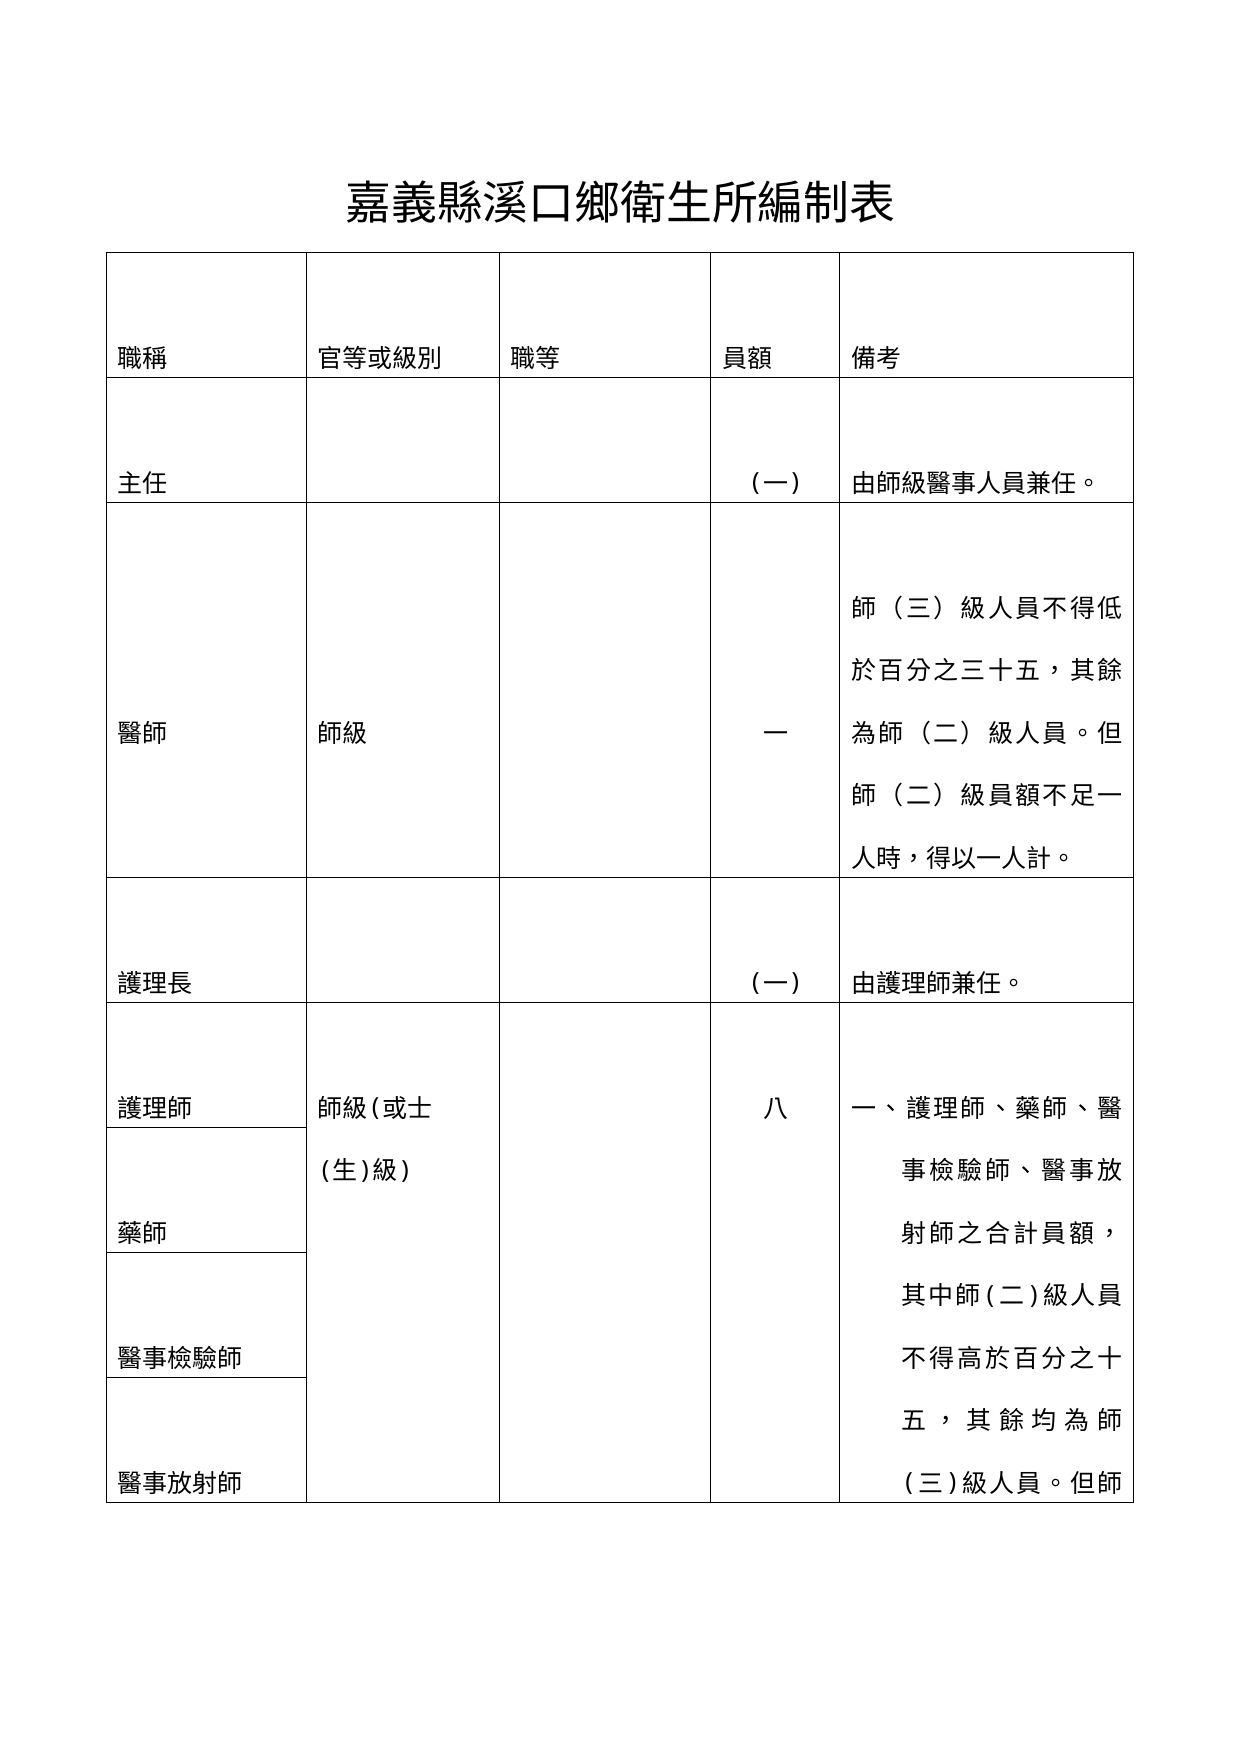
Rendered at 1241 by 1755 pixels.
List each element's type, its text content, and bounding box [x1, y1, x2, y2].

table_header 備考 [840, 253, 1133, 377]
table_cell 八 [711, 1003, 839, 1502]
table_cell 護理長 [107, 878, 306, 1002]
table_cell 師級 [307, 503, 499, 877]
table_cell [500, 1003, 710, 1502]
table_cell [500, 878, 710, 1002]
table_cell (一) [711, 878, 839, 1002]
table_cell 師級(或士 (生)級) [307, 1003, 499, 1502]
table_header 職稱 [107, 253, 306, 377]
table_cell 藥師 [107, 1128, 306, 1252]
table_cell [500, 503, 710, 877]
table_cell 醫事檢驗師 [107, 1253, 306, 1377]
table_header 員額 [711, 253, 839, 377]
table_cell (一) [711, 378, 839, 502]
table_cell 主任 [107, 378, 306, 502]
table_cell [500, 378, 710, 502]
table_header 職等 [500, 253, 710, 377]
table_cell 一 [711, 503, 839, 877]
table_cell [307, 378, 499, 502]
table_cell [307, 878, 499, 1002]
table_cell 醫師 [107, 503, 306, 877]
table_cell 由師級醫事人員兼任。 [840, 378, 1133, 502]
table_cell 一、護理師、藥師、醫事檢驗師、醫事放射師之合計員額，其中師(二)級人員不得高於百分之十五，其餘均為師(三)級人員。但師(二)級員額不足一人時，得以一人計。 二、護士、醫事檢驗生 、醫事放射士員額 上限為五人。但其 員額如改以護理師 、醫事檢驗師、醫 事放射師進用時， 計入師級員額計算 。 [840, 1003, 1133, 1502]
table_header 官等或級別 [307, 253, 499, 377]
table_cell 師（三）級人員不得低於百分之三十五，其餘為師（二）級人員。但師（二）級員額不足一人時，得以一人計。 [840, 503, 1133, 877]
table_cell 護理師 [107, 1003, 306, 1127]
table_cell 由護理師兼任。 [840, 878, 1133, 1002]
table_cell 醫事放射師 [107, 1378, 306, 1502]
text 嘉義縣溪口鄉衛生所編制表 [106, 127, 1134, 252]
